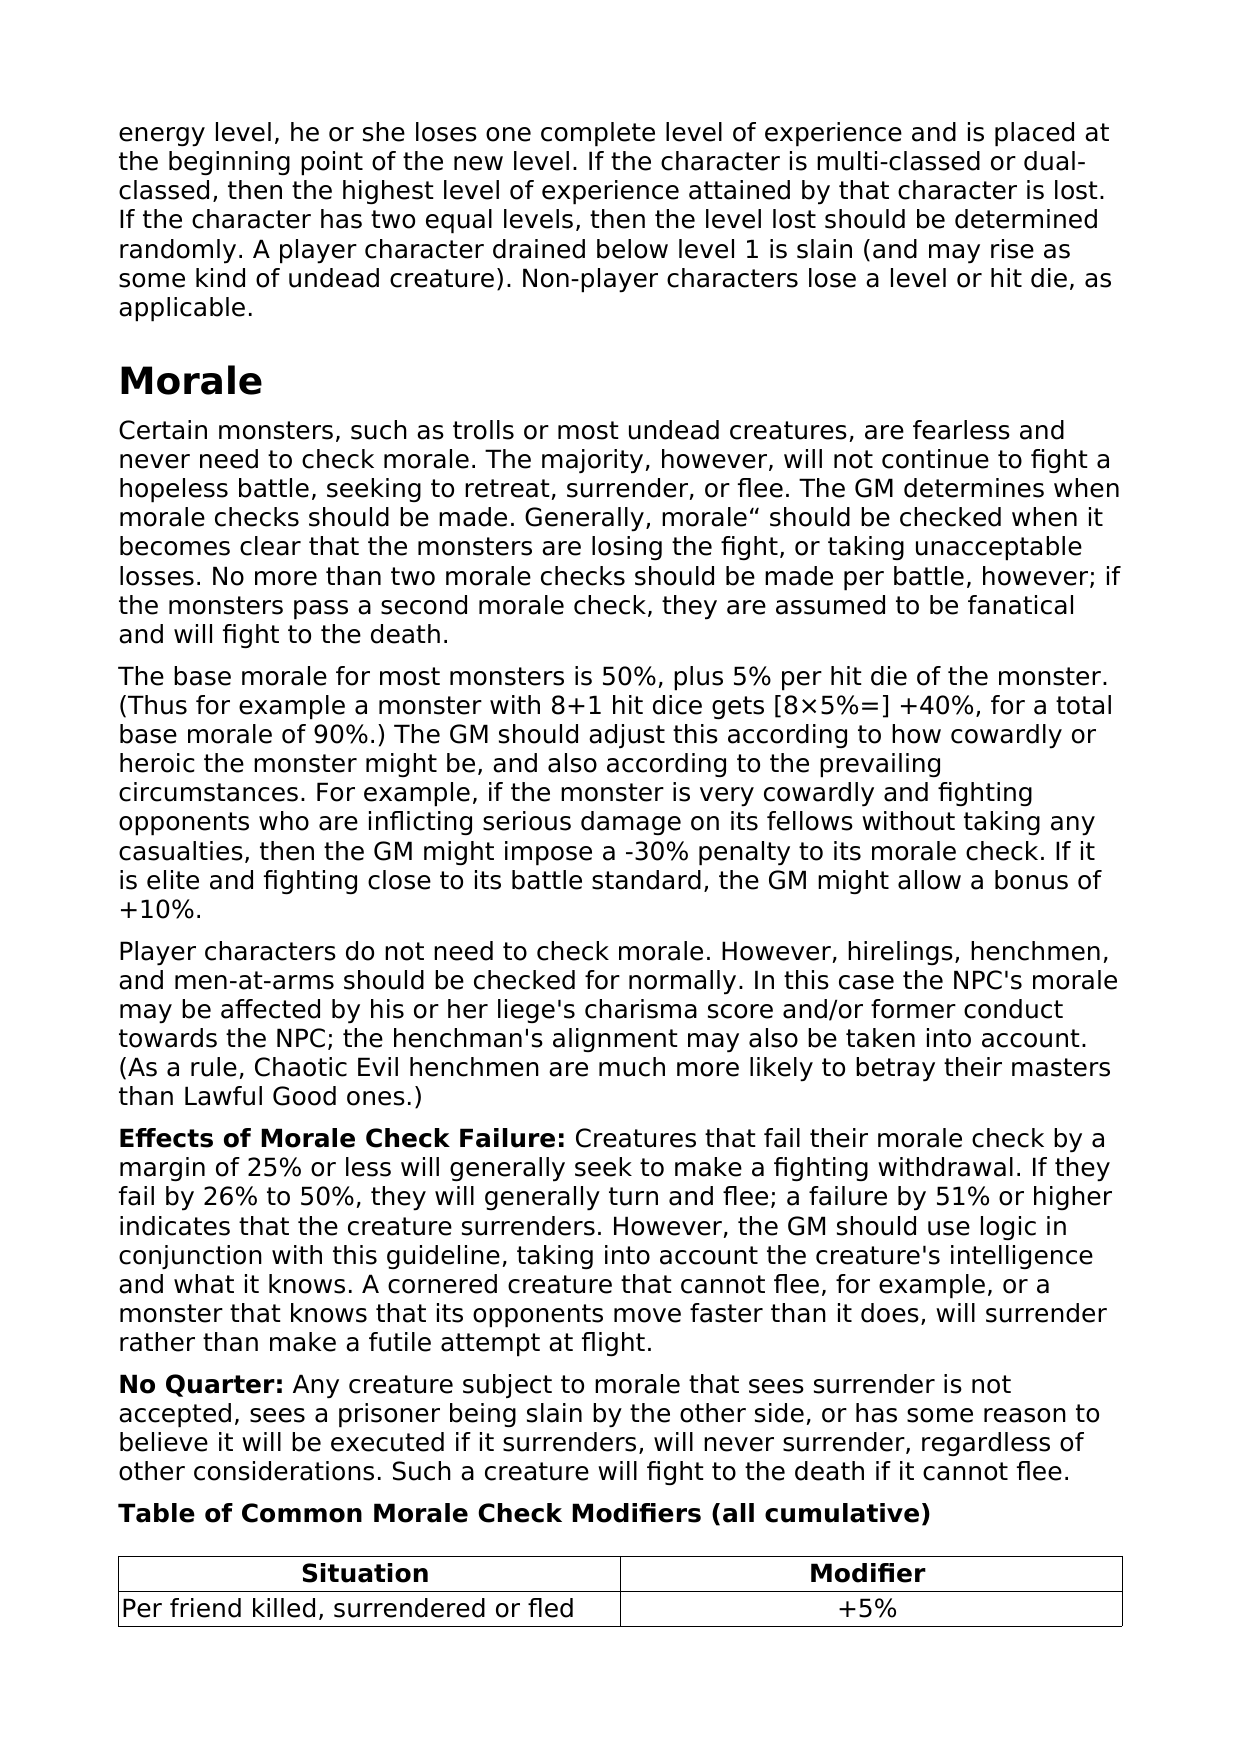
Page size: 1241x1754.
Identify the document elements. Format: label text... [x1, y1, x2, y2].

text Table of Common Morale Check Modifiers (all cumulative) [118, 1499, 1122, 1528]
table_cell Per friend killed, surrendered or fled [119, 1592, 620, 1626]
text Effects of Morale Check Failure: Creatures that fail their morale check by a margin of 25% or less will generally seek to make a fighting withdrawal. If they fail by 26% to 50%, they will generally turn and flee; a failure by 51% or higher indicates that the creature surrenders. However, the GM should use logic in conjunction with this guideline, taking into account the creature's intelligence and what it knows. A cornered creature that cannot flee, for example, or a monster that knows that its opponents move faster than it does, will surrender rather than make a futile attempt at flight. [118, 1124, 1122, 1358]
text The base morale for most monsters is 50%, plus 5% per hit die of the monster. (Thus for example a monster with 8+1 hit dice gets [8×5%=] +40%, for a total base morale of 90%.) The GM should adjust this according to how cowardly or heroic the monster might be, and also according to the prevailing circumstances. For example, if the monster is very cowardly and fighting opponents who are inflicting serious damage on its fellows without taking any casualties, then the GM might impose a -30% penalty to its morale check. If it is elite and fighting close to its battle standard, the GM might allow a bonus of +10%. [118, 662, 1122, 924]
table_header Modifier [621, 1557, 1122, 1591]
text Certain monsters, such as trolls or most undead creatures, are fearless and never need to check morale. The majority, however, will not continue to fight a hopeless battle, seeking to retreat, surrender, or flee. The GM determines when morale checks should be made. Generally, morale“ should be checked when it becomes clear that the monsters are losing the fight, or taking unacceptable losses. No more than two morale checks should be made per battle, however; if the monsters pass a second morale check, they are assumed to be fanatical and will fight to the death. [118, 416, 1122, 649]
table_header Situation [119, 1557, 620, 1591]
text energy level, he or she loses one complete level of experience and is placed at the beginning point of the new level. If the character is multi-classed or dual-classed, then the highest level of experience attained by that character is lost. If the character has two equal levels, then the level lost should be determined randomly. A player character drained below level 1 is slain (and may rise as some kind of undead creature). Non-player characters lose a level or hit die, as applicable. [118, 118, 1122, 322]
text Player characters do not need to check morale. However, hirelings, henchmen, and men-at-arms should be checked for normally. In this case the NPC's morale may be affected by his or her liege's charisma score and/or former conduct towards the NPC; the henchman's alignment may also be taken into account. (As a rule, Chaotic Evil henchmen are much more likely to betray their masters than Lawful Good ones.) [118, 937, 1122, 1112]
subtitle Morale [118, 360, 1122, 403]
table_cell +5% [621, 1592, 1122, 1626]
text No Quarter: Any creature subject to morale that sees surrender is not accepted, sees a prisoner being slain by the other side, or has some reason to believe it will be executed if it surrenders, will never surrender, regardless of other considerations. Such a creature will fight to the death if it cannot flee. [118, 1370, 1122, 1487]
